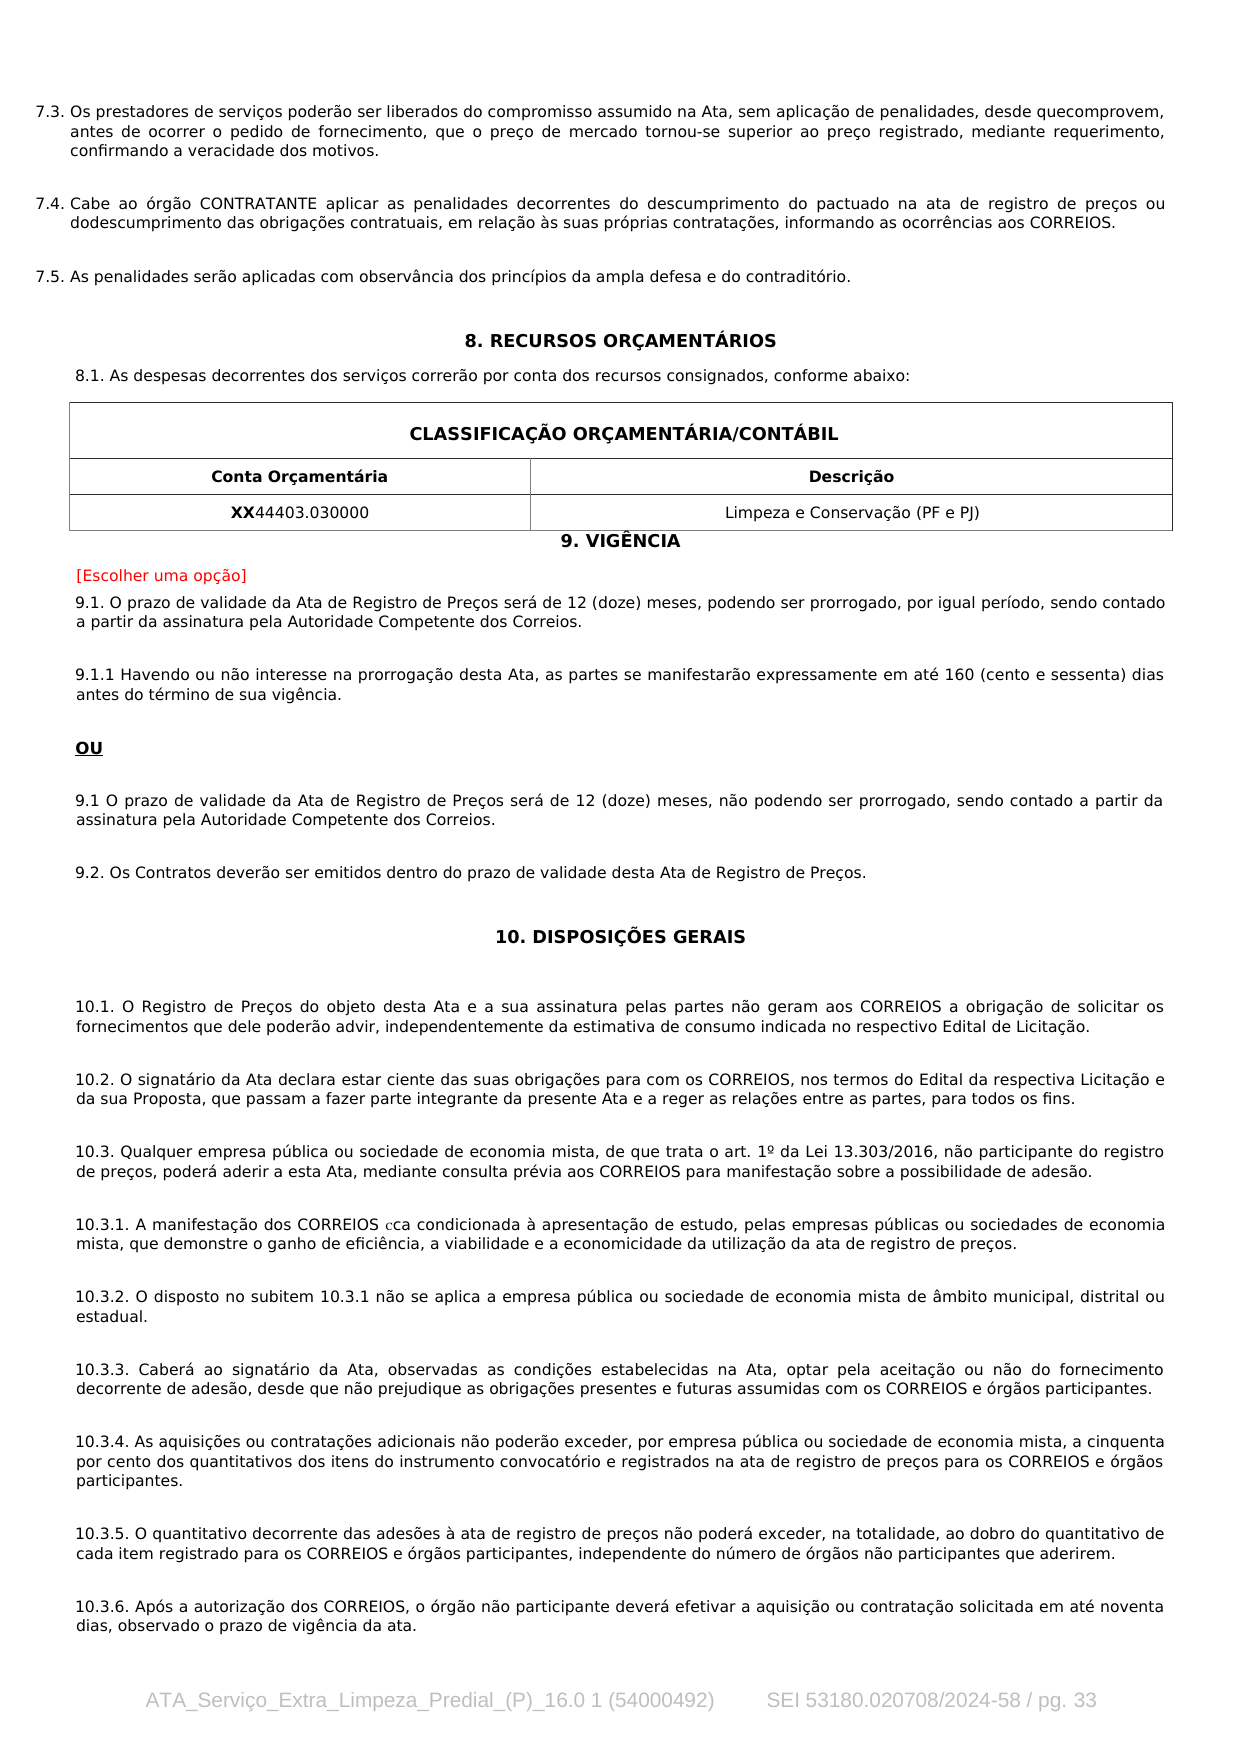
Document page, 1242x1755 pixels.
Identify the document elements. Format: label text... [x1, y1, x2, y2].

table_header ÇÃO ORÇAMENTÁRIA/CONTÁBIL [530, 403, 1172, 458]
text 10.3.5. O quantitativo decorrente das adesões à ata de registro de preços não poderá exceder, na totalidade, ao dobro do quantitativo de cada item registrado para os CORREIOS e órgãos participantes, independente do número de órgãos não participantes que aderirem. [75, 1525, 1167, 1563]
text 9.1.1 Havendo ou não interesse na prorrogação desta Ata, as partes se manifestarão expressamente em até 160 (cento e sessenta) dias antes do término de sua vigência. [75, 666, 1167, 704]
text 8.1. As despesas decorrentes dos serviços correrão por conta dos recursos consignados, conforme abaixo: [75, 367, 1167, 385]
table_cell Descrição [531, 459, 1172, 494]
table_cell Conta Orçamentária [70, 459, 530, 494]
list Cabe ao órgão CONTRATANTE aplicar as penalidades decorrentes do descumprimento do pactuado na ata de registro de preços ou dodescumprimento das obrigações contratuais, em relação às suas próprias contratações, informando as ocorrências aos CORREIOS. [35, 195, 1167, 233]
text 9.1 O prazo de validade da Ata de Registro de Preços será de 12 (doze) meses, não podendo ser prorrogado, sendo contado a partir da assinatura pela Autoridade Competente dos Correios. [75, 792, 1167, 829]
subtitle 8. RECURSOS ORÇAMENTÁRIOS [70, 331, 1171, 351]
text 10.3.6. Após a autorização dos CORREIOS, o órgão não participante deverá efetivar a aquisição ou contratação solicitada em até noventa dias, observado o prazo de vigência da ata. [75, 1598, 1167, 1636]
text 10.3.4. As aquisições ou contratações adicionais não poderão exceder, por empresa pública ou sociedade de economia mista, a cinquenta por cento dos quantitativos dos itens do instrumento convocatório e registrados na ata de registro de preços para os CORREIOS e órgãos participantes. [75, 1433, 1167, 1491]
text OU [75, 738, 1189, 758]
text 10.3.3. Caberá ao signatário da Ata, observadas as condições estabelecidas na Ata, optar pela aceitação ou não do fornecimento decorrente de adesão, desde que não prejudique as obrigações presentes e futuras assumidas com os CORREIOS e órgãos participantes. [75, 1361, 1167, 1398]
list Os prestadores de serviços poderão ser liberados do compromisso assumido na Ata, sem aplicação de penalidades, desde quecomprovem, antes de ocorrer o pedido de fornecimento, que o preço de mercado tornou-se superior ao preço registrado, mediante requerimento, confirmando a veracidade dos motivos. [35, 103, 1167, 160]
text 10.3.1. A manifestação dos CORREIOS ca condicionada à apresentação de estudo, pelas empresas públicas ou sociedades de economia mista, que demonstre o ganho de eficiência, a viabilidade e a economicidade da utilização da ata de registro de preços. [75, 1216, 1167, 1253]
table_cell Limpeza e Conservação (PF e PJ) [531, 495, 1172, 530]
table_header CLASSIFICA [70, 403, 530, 458]
subtitle 9. VIGÊNCIA [70, 531, 1171, 551]
list As penalidades serão aplicadas com observância dos princípios da ampla defesa e do contraditório. [35, 267, 1167, 286]
subtitle 10. DISPOSIÇÕES GERAIS [70, 927, 1171, 948]
text 10.2. O signatário da Ata declara estar ciente das suas obrigações para com os CORREIOS, nos termos do Edital da respectiva Licitação e da sua Proposta, que passam a fazer parte integrante da presente Ata e a reger as relações entre as partes, para todos os fins. [75, 1071, 1167, 1108]
text 10.3.2. O disposto no subitem 10.3.1 não se aplica a empresa pública ou sociedade de economia mista de âmbito municipal, distrital ou estadual. [75, 1288, 1167, 1326]
text 9.1. O prazo de validade da Ata de Registro de Preços será de 12 (doze) meses, podendo ser prorrogado, por igual período, sendo contado a partir da assinatura pela Autoridade Competente dos Correios. [75, 593, 1167, 631]
text 10.1. O Registro de Preços do objeto desta Ata e a sua assinatura pelas partes não geram aos CORREIOS a obrigação de solicitar os fornecimentos que dele poderão advir, independentemente da estimativa de consumo indicada no respectivo Edital de Licitação. [75, 998, 1167, 1036]
text [Escolher uma opção] [76, 567, 1189, 585]
table_cell XX44403.030000 [70, 495, 530, 530]
text 10.3. Qualquer empresa pública ou sociedade de economia mista, de que trata o art. 1º da Lei 13.303/2016, não participante do registro de preços, poderá aderir a esta Ata, mediante consulta prévia aos CORREIOS para manifestação sobre a possibilidade de adesão. [75, 1143, 1167, 1181]
text 9.2. Os Contratos deverão ser emitidos dentro do prazo de validade desta Ata de Registro de Preços. [75, 864, 1167, 883]
